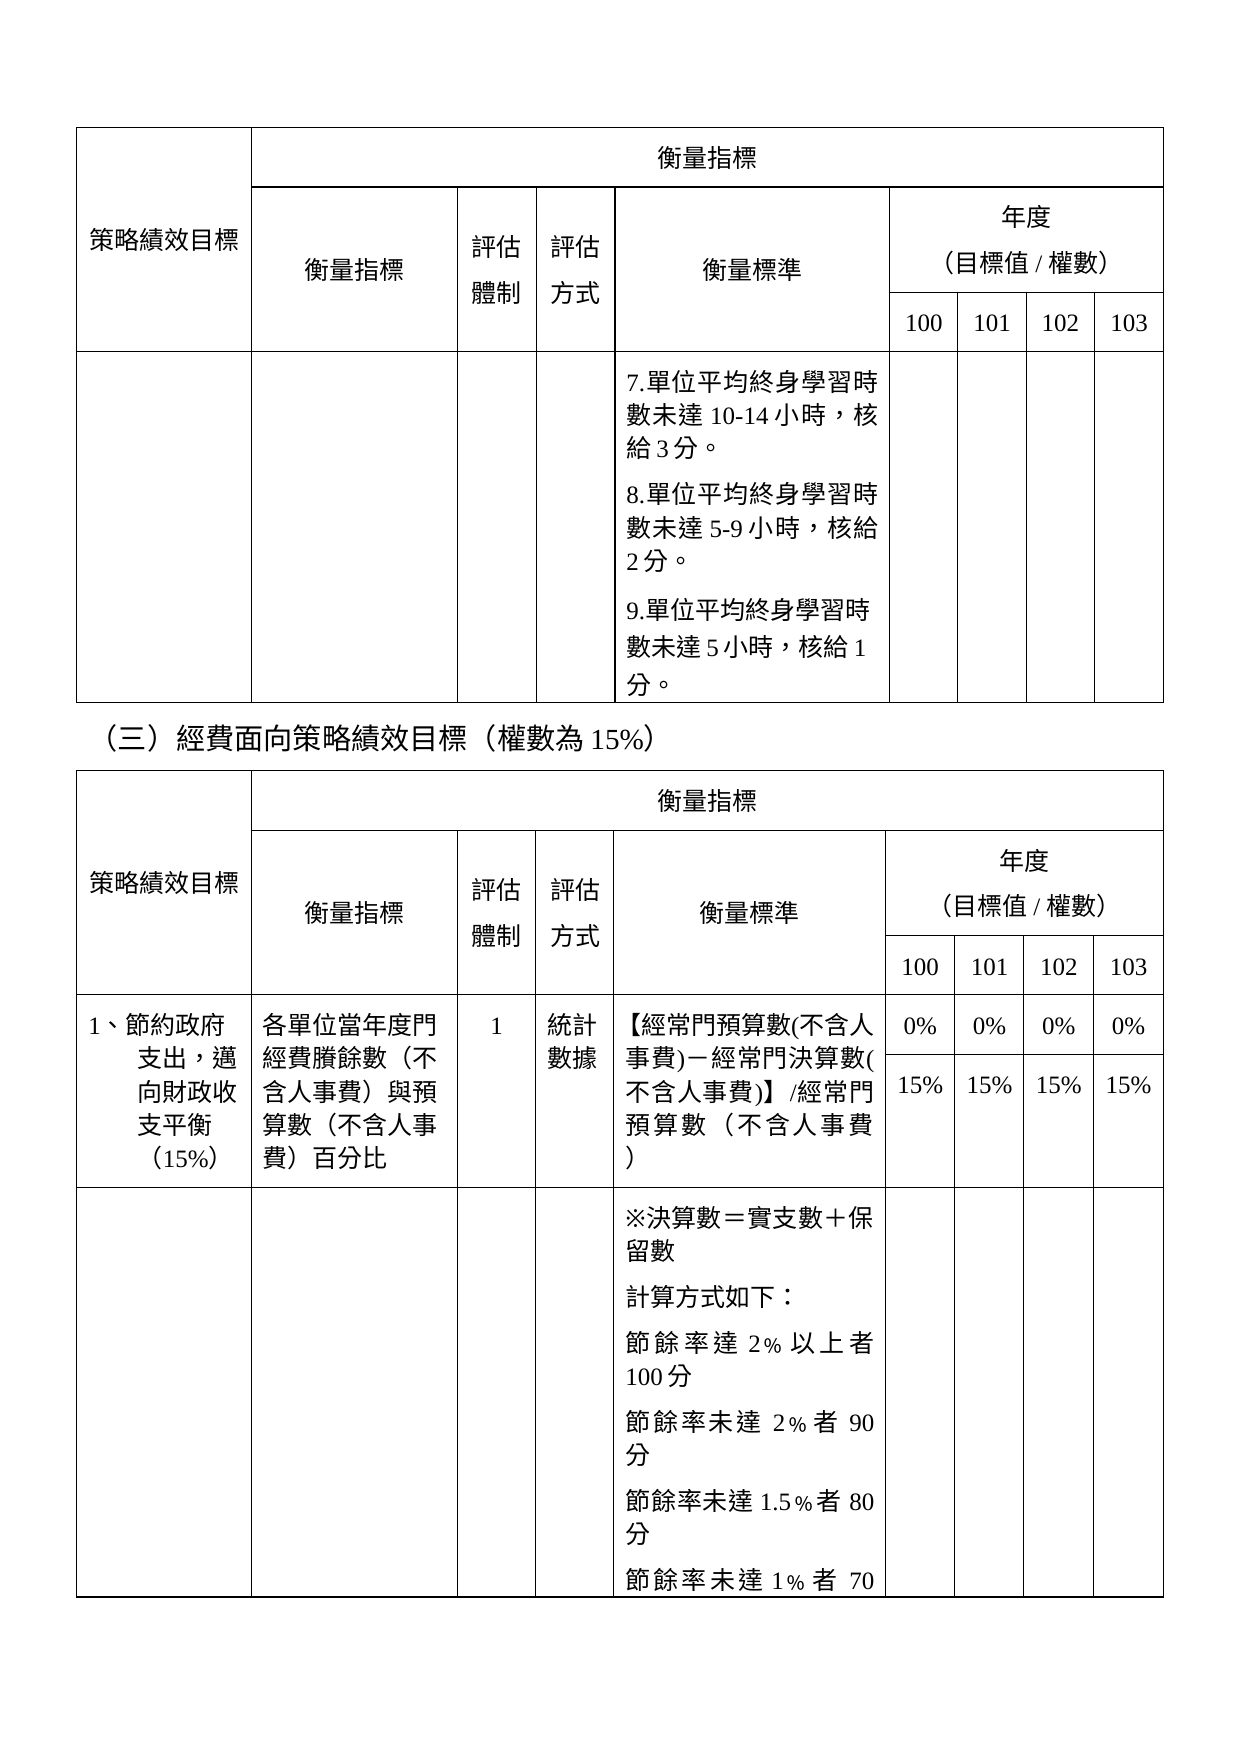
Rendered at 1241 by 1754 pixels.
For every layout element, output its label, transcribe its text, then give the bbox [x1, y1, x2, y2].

table_cell 0% [955, 995, 1023, 1054]
table_cell 【經常門預算數(不含人事費)－經常門決算數(不含人事費)】/經常門預算數（不含人事費） [614, 995, 885, 1187]
table_cell [536, 1188, 613, 1596]
table_cell ※決算數＝實支數＋保留數 計算方式如下： 節餘率達2﹪以上者100分 節餘率未達 2﹪者 90分 節餘率未達1.5﹪者 80分 節餘率未達1﹪者 70 [614, 1188, 885, 1596]
table_cell 102 [1024, 936, 1093, 994]
table_cell 節約政府支出，邁向財政收支平衡（15%） [77, 995, 251, 1187]
table_cell 100 [886, 936, 954, 994]
table_cell 15% [1024, 1055, 1093, 1187]
table_header 衡量指標 [252, 128, 1163, 186]
table_cell 15% [955, 1055, 1023, 1187]
table_header 衡量指標 [252, 771, 1163, 830]
table_cell [1024, 1188, 1093, 1596]
table_cell [886, 1188, 954, 1596]
table_cell 101 [958, 293, 1026, 351]
table_cell 7.單位平均終身學習時數未達10-14小時，核給3分。 8.單位平均終身學習時數未達5-9小時，核給2分。 9.單位平均終身學習時數未達5小時，核給1分。 [616, 352, 889, 702]
table_cell [458, 1188, 535, 1596]
table_cell 評估 體制 [458, 831, 535, 994]
table_cell [252, 1188, 457, 1596]
table_header 策略績效目標 [77, 128, 251, 351]
table_cell [958, 352, 1026, 702]
table_cell 1 [458, 995, 535, 1187]
table_cell 15% [886, 1055, 954, 1187]
table_cell 衡量指標 [252, 188, 457, 351]
table_cell 0% [1024, 995, 1093, 1054]
table_cell 0% [886, 995, 954, 1054]
table_cell 衡量指標 [252, 831, 457, 994]
table_cell [1094, 1188, 1163, 1596]
table_cell 101 [955, 936, 1023, 994]
table_cell 評估 體制 [458, 188, 536, 351]
table_cell 各單位當年度門經費賸餘數（不含人事費）與預算數（不含人事費）百分比 [252, 995, 457, 1187]
table_cell 100 [890, 293, 957, 351]
table_cell [537, 352, 614, 702]
table_cell [890, 352, 957, 702]
table_cell [77, 1188, 251, 1596]
table_cell 衡量標準 [614, 831, 885, 994]
table_cell [1027, 352, 1094, 702]
table_cell [77, 352, 251, 702]
table_cell 103 [1094, 936, 1163, 994]
table_cell 15% [1094, 1055, 1163, 1187]
table_cell 統計數據 [536, 995, 613, 1187]
table_cell [458, 352, 536, 702]
table_cell 0% [1094, 995, 1163, 1054]
table_cell [1095, 352, 1163, 702]
table_cell 評估 方式 [536, 831, 613, 994]
table_cell 年度 （目標值 / 權數） [890, 188, 1163, 292]
table_cell [955, 1188, 1023, 1596]
table_cell [252, 352, 457, 702]
text （三）經費面向策略績效目標（權數為15%） [88, 716, 1152, 758]
table_header 策略績效目標 [77, 771, 251, 994]
table_cell 評估 方式 [537, 188, 614, 351]
table_cell 103 [1095, 293, 1163, 351]
table_cell 衡量標準 [616, 188, 889, 351]
table_cell 年度 （目標值 / 權數） [886, 831, 1163, 935]
table_cell 102 [1027, 293, 1094, 351]
